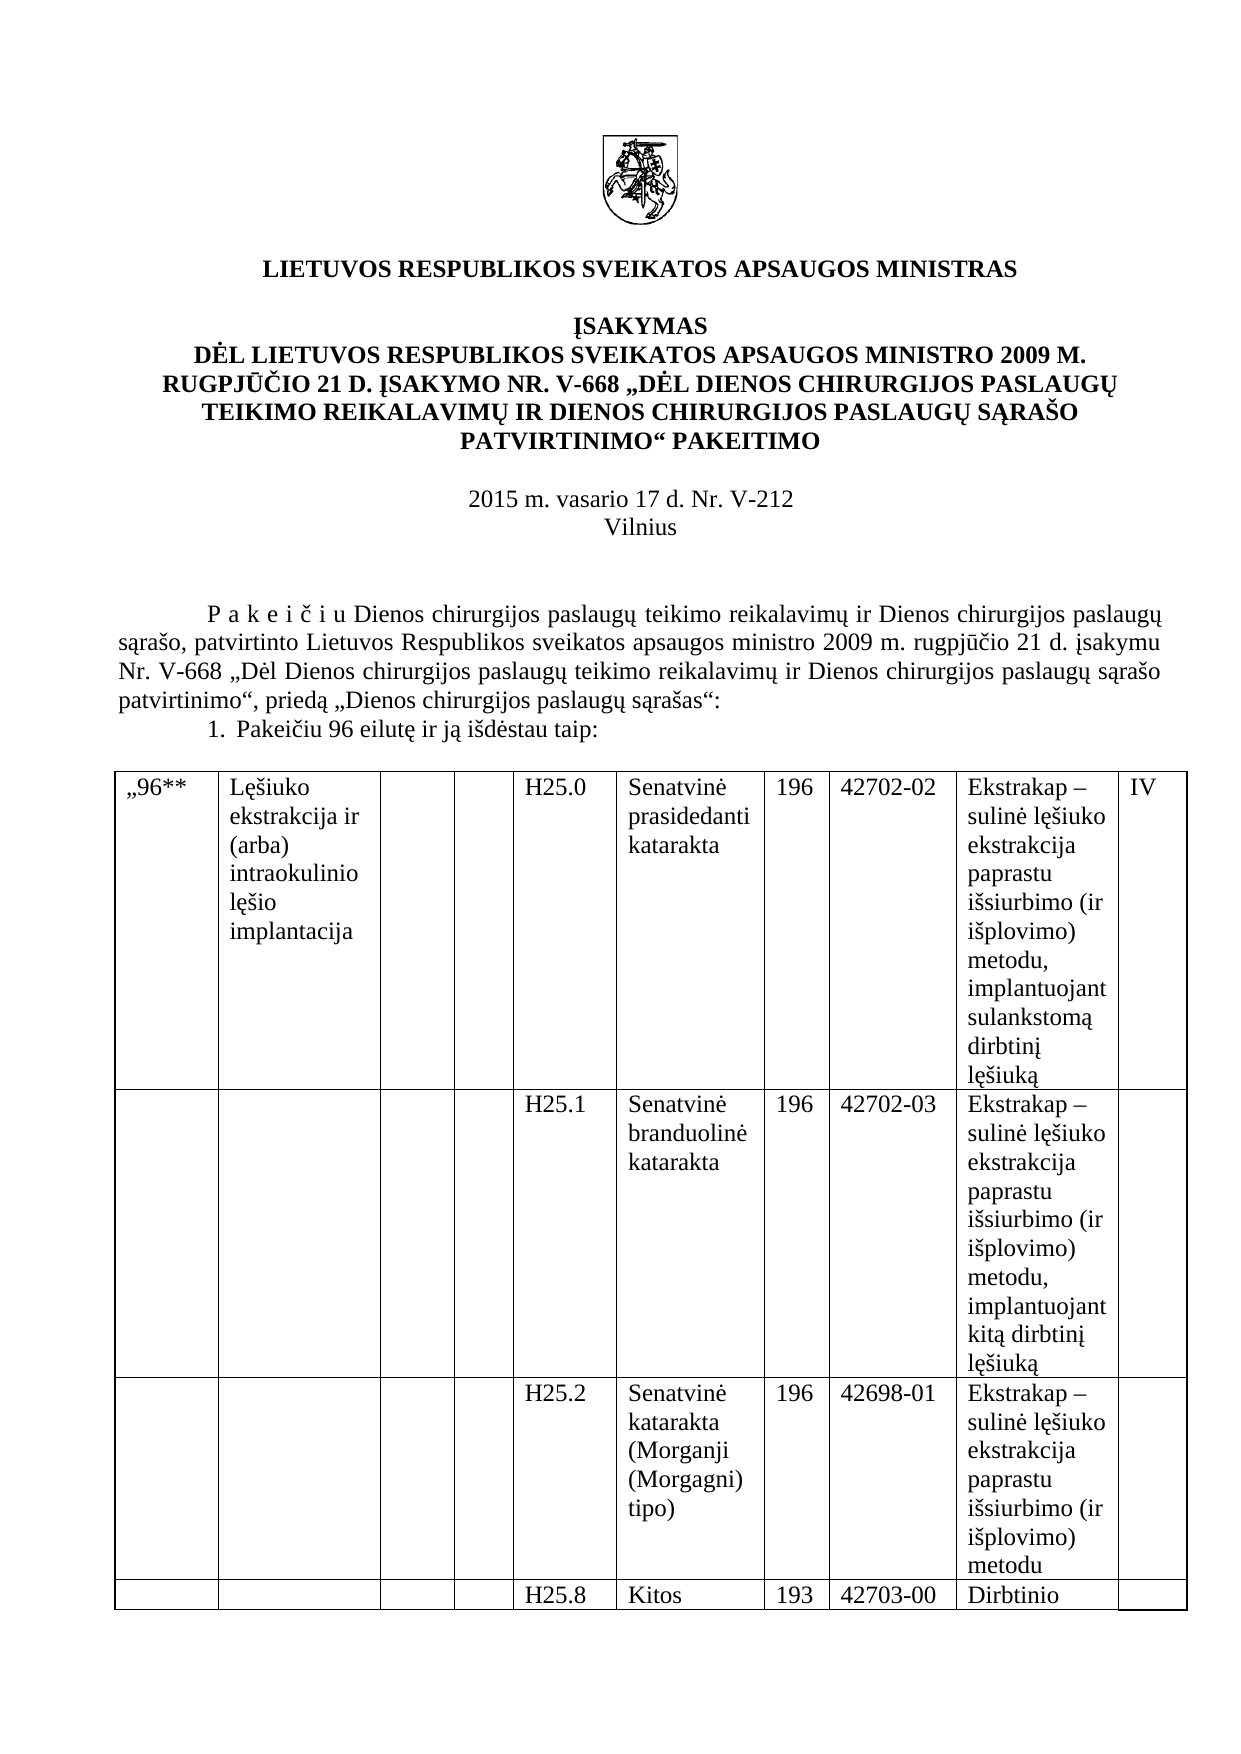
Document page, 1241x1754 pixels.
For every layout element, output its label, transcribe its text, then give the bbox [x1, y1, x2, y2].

table_cell 193 [765, 1580, 829, 1609]
text P a k e i č i u Dienos chirurgijos paslaugų teikimo reikalavimų ir Dienos chirurgijos paslaugų sąrašo, patvirtinto Lietuvos Respublikos sveikatos apsaugos ministro 2009 m. rugpjūčio 21 d. įsakymu Nr. V-668 „Dėl Dienos chirurgijos paslaugų teikimo reikalavimų ir Dienos chirurgijos paslaugų sąrašo patvirtinimo“, priedą „Dienos chirurgijos paslaugų sąrašas“: [118, 599, 1162, 714]
table_cell Ekstrakap –sulinė lęšiuko ekstrakcija paprastu išsiurbimo (ir išplovimo) metodu [957, 1378, 1118, 1579]
text Vilnius [118, 512, 1162, 541]
table_cell Ekstrakap –sulinė lęšiuko ekstrakcija paprastu išsiurbimo (ir išplovimo) metodu, implantuojant kitą dirbtinį lęšiuką [957, 1090, 1118, 1377]
table_cell [116, 1090, 218, 1377]
table_cell [381, 1090, 454, 1377]
table_cell H25.2 [514, 1378, 616, 1579]
table_header Lęšiuko ekstrakcija ir (arba) intraokulinio lęšio implantacija [219, 772, 380, 1088]
table_cell Senatvinė branduolinė katarakta [617, 1090, 764, 1377]
text LIETUVOS RESPUBLIKOS SVEIKATOS APSAUGOS MINISTRAS [118, 254, 1162, 282]
table_cell H25.8 [514, 1580, 616, 1609]
text ĮSAKYMAS [118, 311, 1162, 340]
table_header [381, 772, 454, 1088]
table_cell 42703-00 [830, 1580, 956, 1609]
table_cell Dirbtinio [957, 1580, 1118, 1609]
table_cell [381, 1580, 454, 1609]
table_cell [455, 1580, 513, 1609]
table_header Senatvinė prasidedanti katarakta [617, 772, 764, 1088]
table_header IV [1119, 772, 1186, 1088]
table_cell [219, 1378, 380, 1579]
table_cell [1119, 1580, 1186, 1609]
table_cell [1119, 1378, 1186, 1579]
table_header 42702-02 [830, 772, 956, 1088]
table_header 196 [765, 772, 829, 1088]
table_cell H25.1 [514, 1090, 616, 1377]
table_header Ekstrakap –sulinė lęšiuko ekstrakcija paprastu išsiurbimo (ir išplovimo) metodu, implantuojant sulankstomą dirbtinį lęšiuką [957, 772, 1118, 1088]
text 2015 m. vasario 17 d. Nr. V-212 [118, 484, 1162, 512]
table_cell Senatvinė katarakta (Morganji (Morgagni) tipo) [617, 1378, 764, 1579]
text 1. Pakeičiu 96 eilutę ir ją išdėstau taip: [207, 714, 1162, 742]
table_cell 196 [765, 1090, 829, 1377]
table_cell 42702-03 [830, 1090, 956, 1377]
table_cell [455, 1378, 513, 1579]
table_cell [381, 1378, 454, 1579]
table_header H25.0 [514, 772, 616, 1088]
table_cell [116, 1378, 218, 1579]
table_cell Kitos [617, 1580, 764, 1609]
table_cell [116, 1580, 218, 1609]
table_cell 196 [765, 1378, 829, 1579]
table_cell [219, 1090, 380, 1377]
table_cell 42698-01 [830, 1378, 956, 1579]
text DĖL LIETUVOS RESPUBLIKOS SVEIKATOS APSAUGOS MINISTRO 2009 M. RUGPJŪČIO 21 D. ĮSAKYMO NR. V-668 „DĖL DIENOS CHIRURGIJOS PASLAUGŲ TEIKIMO REIKALAVIMŲ IR DIENOS CHIRURGIJOS PASLAUGŲ SĄRAŠO PATVIRTINIMO“ PAKEITIMO [118, 340, 1162, 455]
table_header „96** [116, 772, 218, 1088]
table_cell [219, 1580, 380, 1609]
table_header [455, 772, 513, 1088]
table_cell [455, 1090, 513, 1377]
table_cell [1119, 1090, 1186, 1377]
